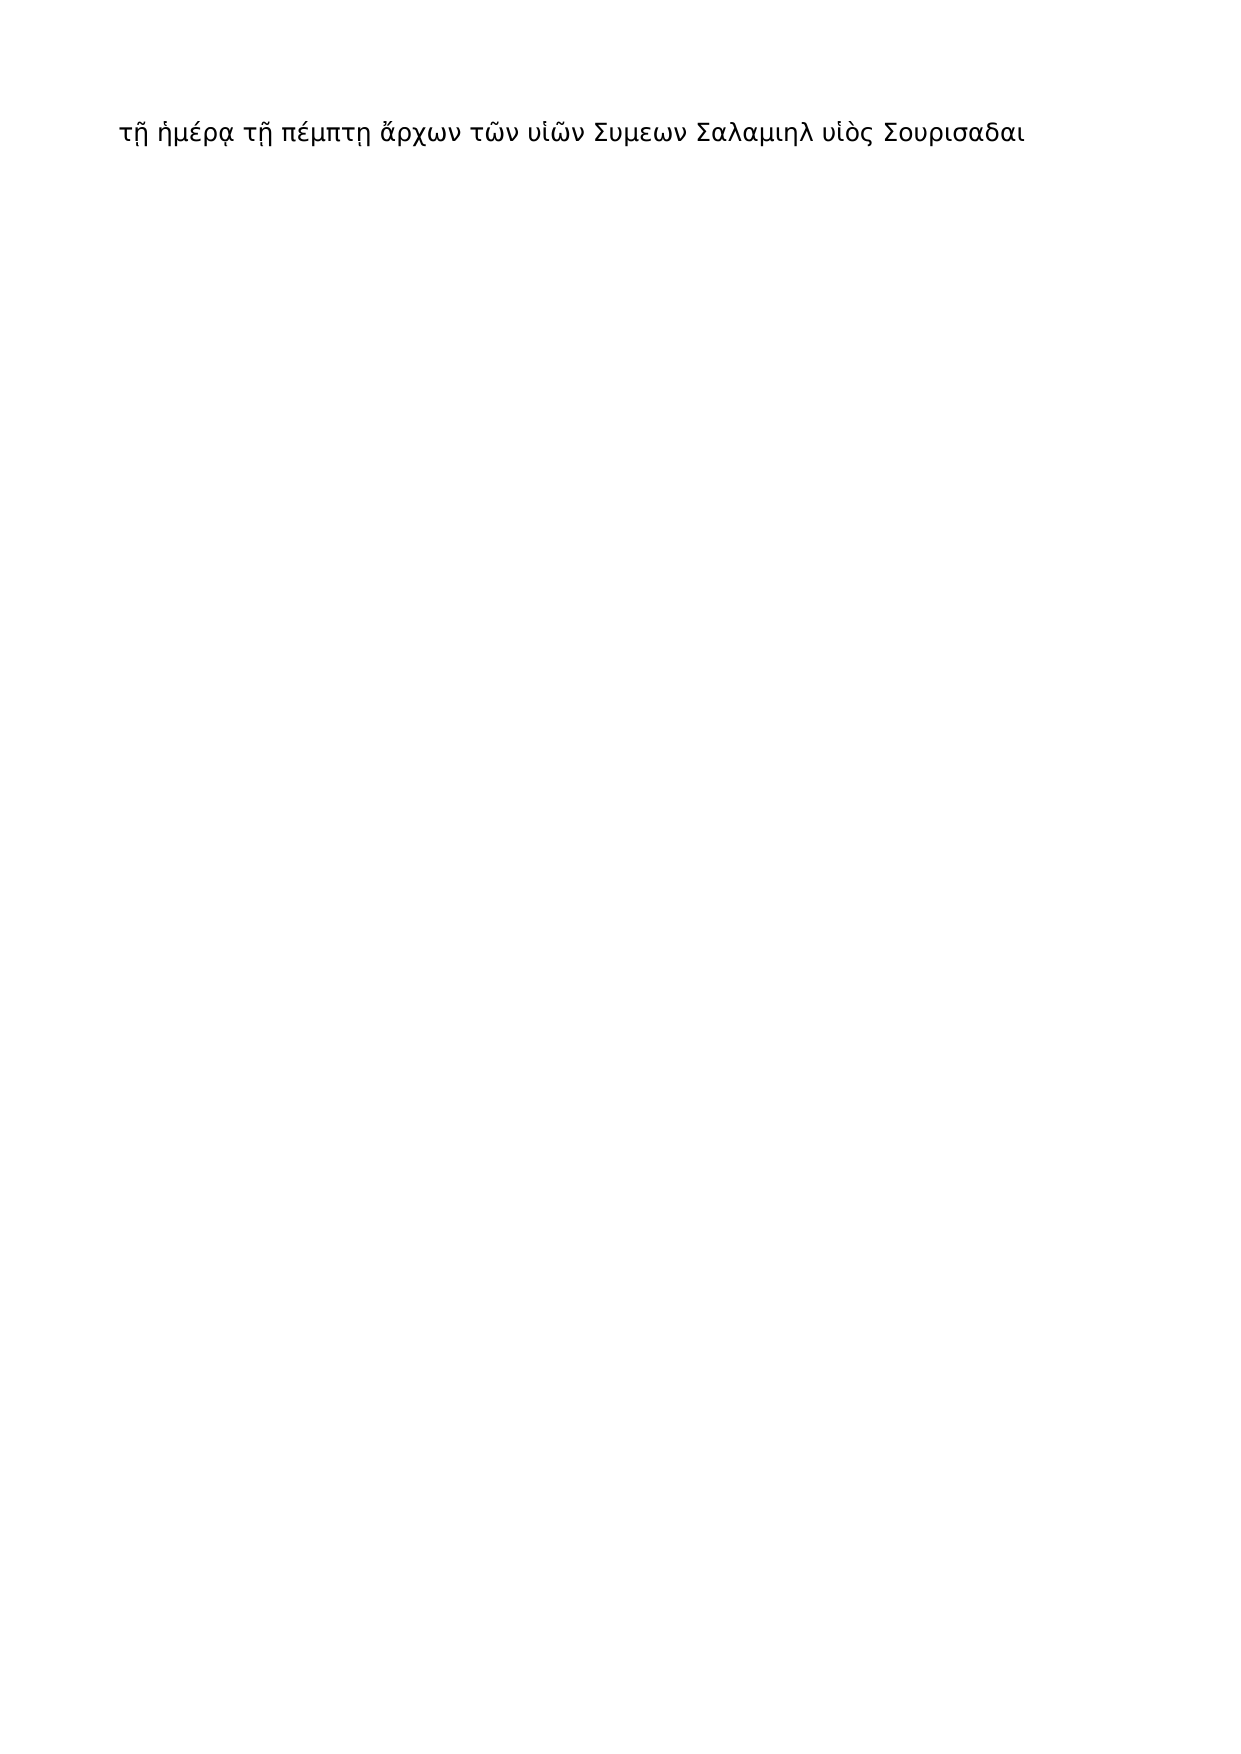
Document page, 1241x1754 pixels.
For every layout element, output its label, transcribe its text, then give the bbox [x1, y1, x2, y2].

text τῇ ἡμέρᾳ τῇ πέμπτῃ ἄρχων τῶν υἱῶν Συμεων Σαλαμιηλ υἱὸς Σουρισαδαι [118, 118, 1122, 147]
